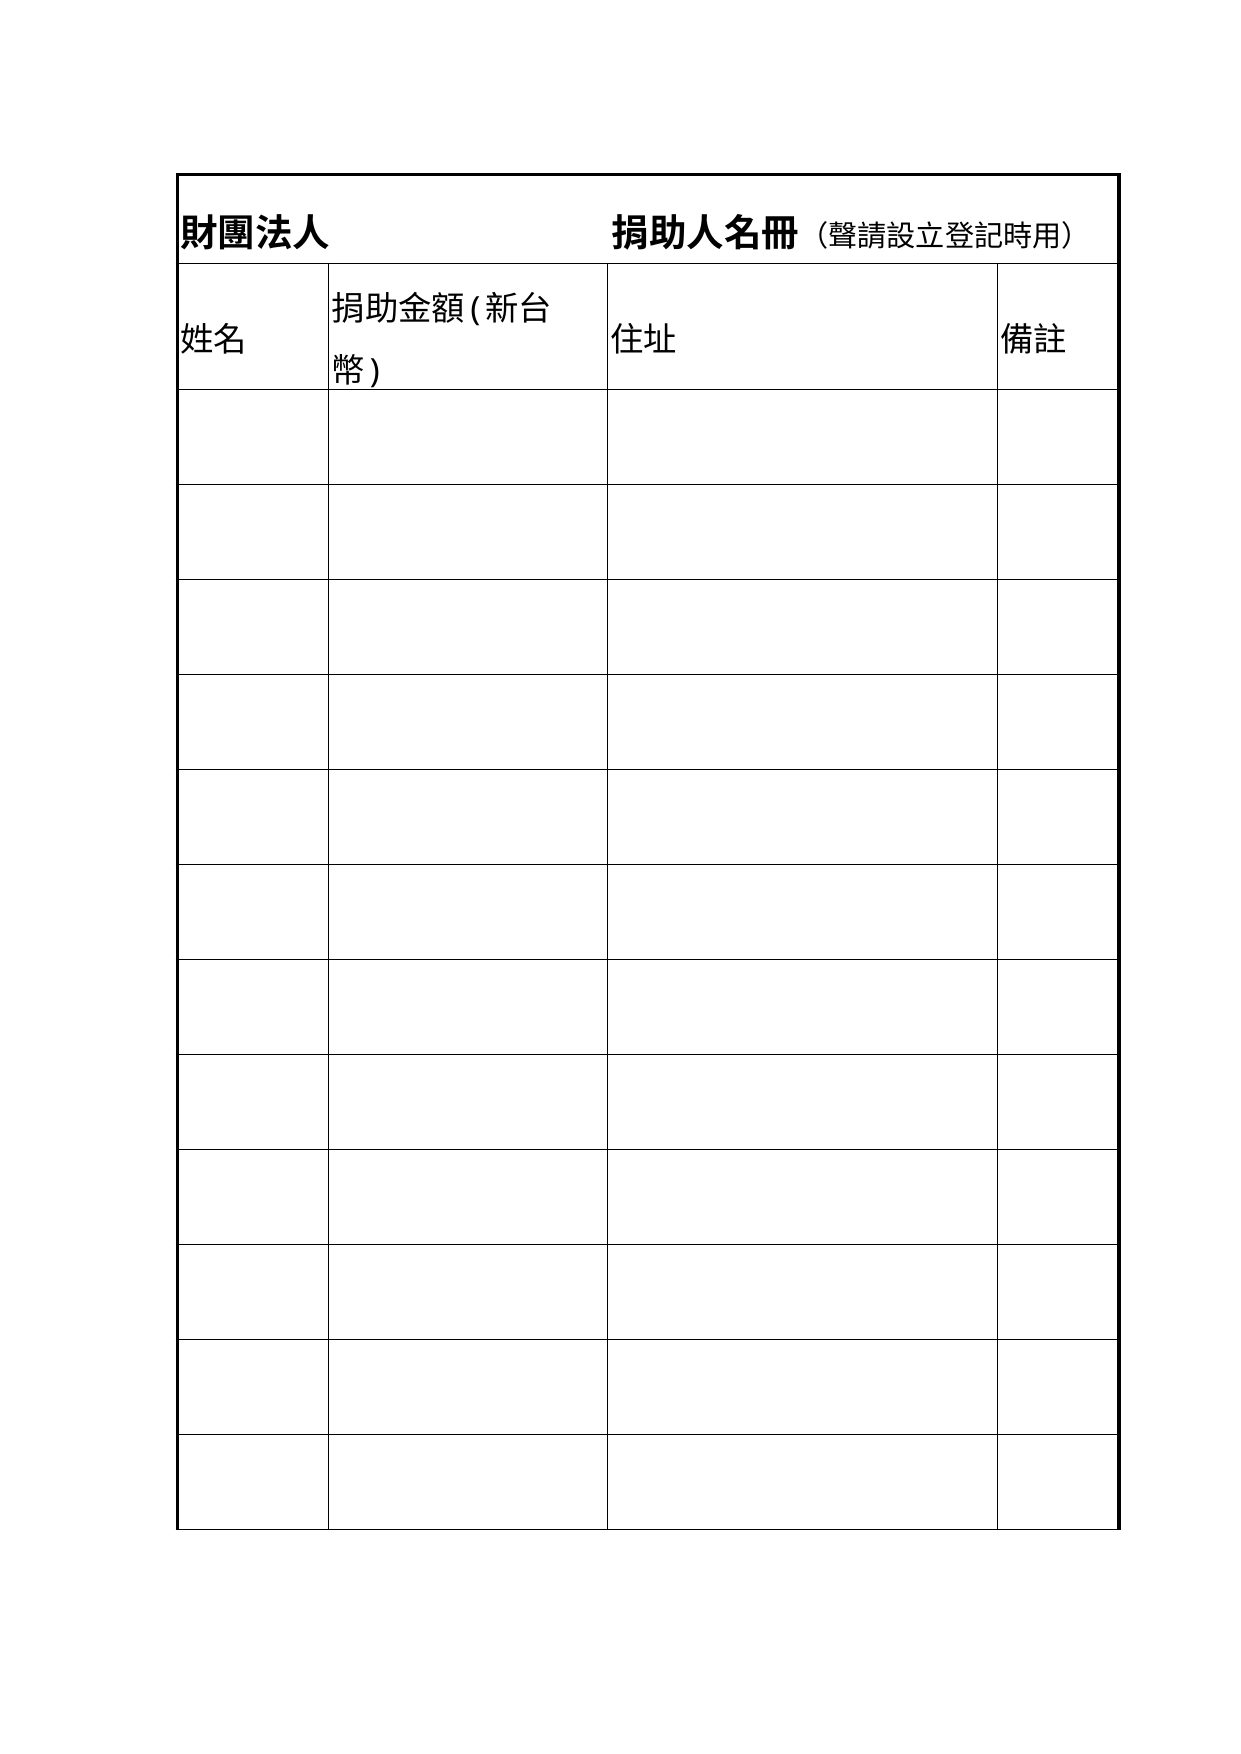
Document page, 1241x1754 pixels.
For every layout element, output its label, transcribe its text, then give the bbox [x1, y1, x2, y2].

table_cell [608, 675, 997, 769]
table_cell [608, 1435, 997, 1529]
table_cell [998, 1245, 1117, 1339]
table_cell [179, 865, 328, 959]
table_cell [179, 675, 328, 769]
table_cell 捐助金額(新台幣) [329, 264, 607, 389]
table_cell [329, 865, 607, 959]
table_cell [179, 1150, 328, 1244]
table_cell [608, 485, 997, 579]
table_cell [998, 865, 1117, 959]
table_cell [179, 580, 328, 674]
table_cell [329, 1150, 607, 1244]
table_cell [998, 1150, 1117, 1244]
table_cell [329, 1245, 607, 1339]
table_cell [998, 960, 1117, 1054]
table_cell [179, 390, 328, 484]
table_cell [179, 1340, 328, 1434]
table_cell [329, 580, 607, 674]
table_cell [998, 770, 1117, 864]
table_cell [329, 960, 607, 1054]
table_cell [998, 1340, 1117, 1434]
table_cell [329, 485, 607, 579]
table_cell 備註 [998, 264, 1117, 389]
table_cell [329, 1340, 607, 1434]
table_cell [608, 960, 997, 1054]
table_header 財團法人 捐助人名冊（聲請設立登記時用） [179, 176, 1117, 263]
table_cell [608, 865, 997, 959]
table_cell [179, 485, 328, 579]
table_cell [608, 1055, 997, 1149]
table_cell [329, 1435, 607, 1529]
table_cell [179, 1245, 328, 1339]
table_cell [608, 770, 997, 864]
table_cell [179, 1435, 328, 1529]
table_cell [608, 580, 997, 674]
table_cell [179, 1055, 328, 1149]
table_cell [329, 390, 607, 484]
table_cell [608, 1150, 997, 1244]
table_cell [329, 1055, 607, 1149]
table_cell [179, 770, 328, 864]
table_cell [998, 1435, 1117, 1529]
table_cell [608, 1340, 997, 1434]
table_cell 姓名 [179, 264, 328, 389]
table_cell 住址 [608, 264, 997, 389]
table_cell [998, 1055, 1117, 1149]
table_cell [329, 675, 607, 769]
table_cell [998, 675, 1117, 769]
table_cell [998, 485, 1117, 579]
table_cell [329, 770, 607, 864]
table_cell [608, 1245, 997, 1339]
table_cell [998, 390, 1117, 484]
table_cell [179, 960, 328, 1054]
table_cell [998, 580, 1117, 674]
table_cell [608, 390, 997, 484]
